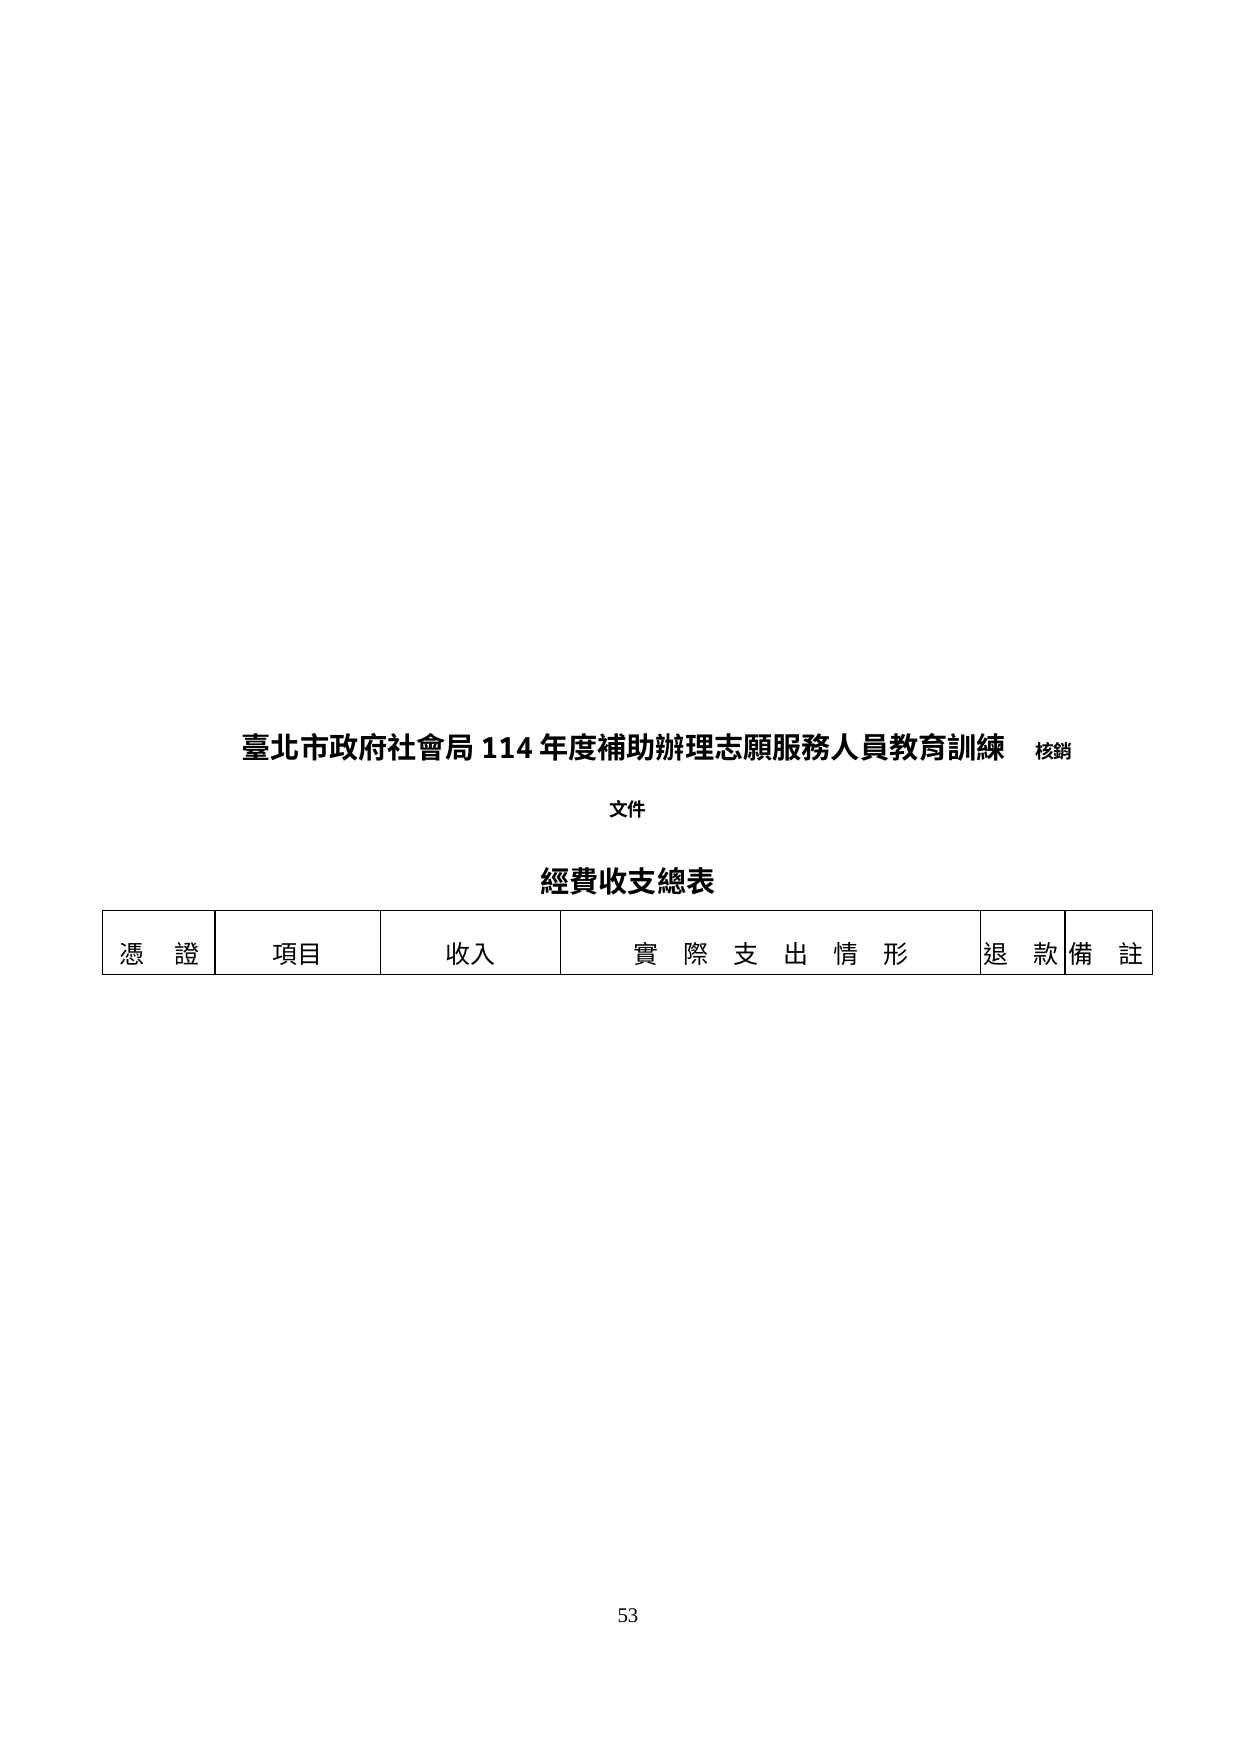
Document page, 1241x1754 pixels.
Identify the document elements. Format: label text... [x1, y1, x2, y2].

table_header 實 際 支 出 情 形 [561, 911, 980, 974]
text 臺北市政府社會局114年度補助辦理志願服務人員教育訓練 核銷文件 [177, 704, 1078, 829]
table_header 項目 [216, 911, 380, 974]
table_header 收入 [381, 911, 560, 974]
table_header 備 註 [1066, 911, 1152, 974]
table_header 憑 證 [103, 911, 214, 974]
text 經費收支總表 [177, 838, 1078, 901]
table_header 退 款 [981, 911, 1064, 974]
